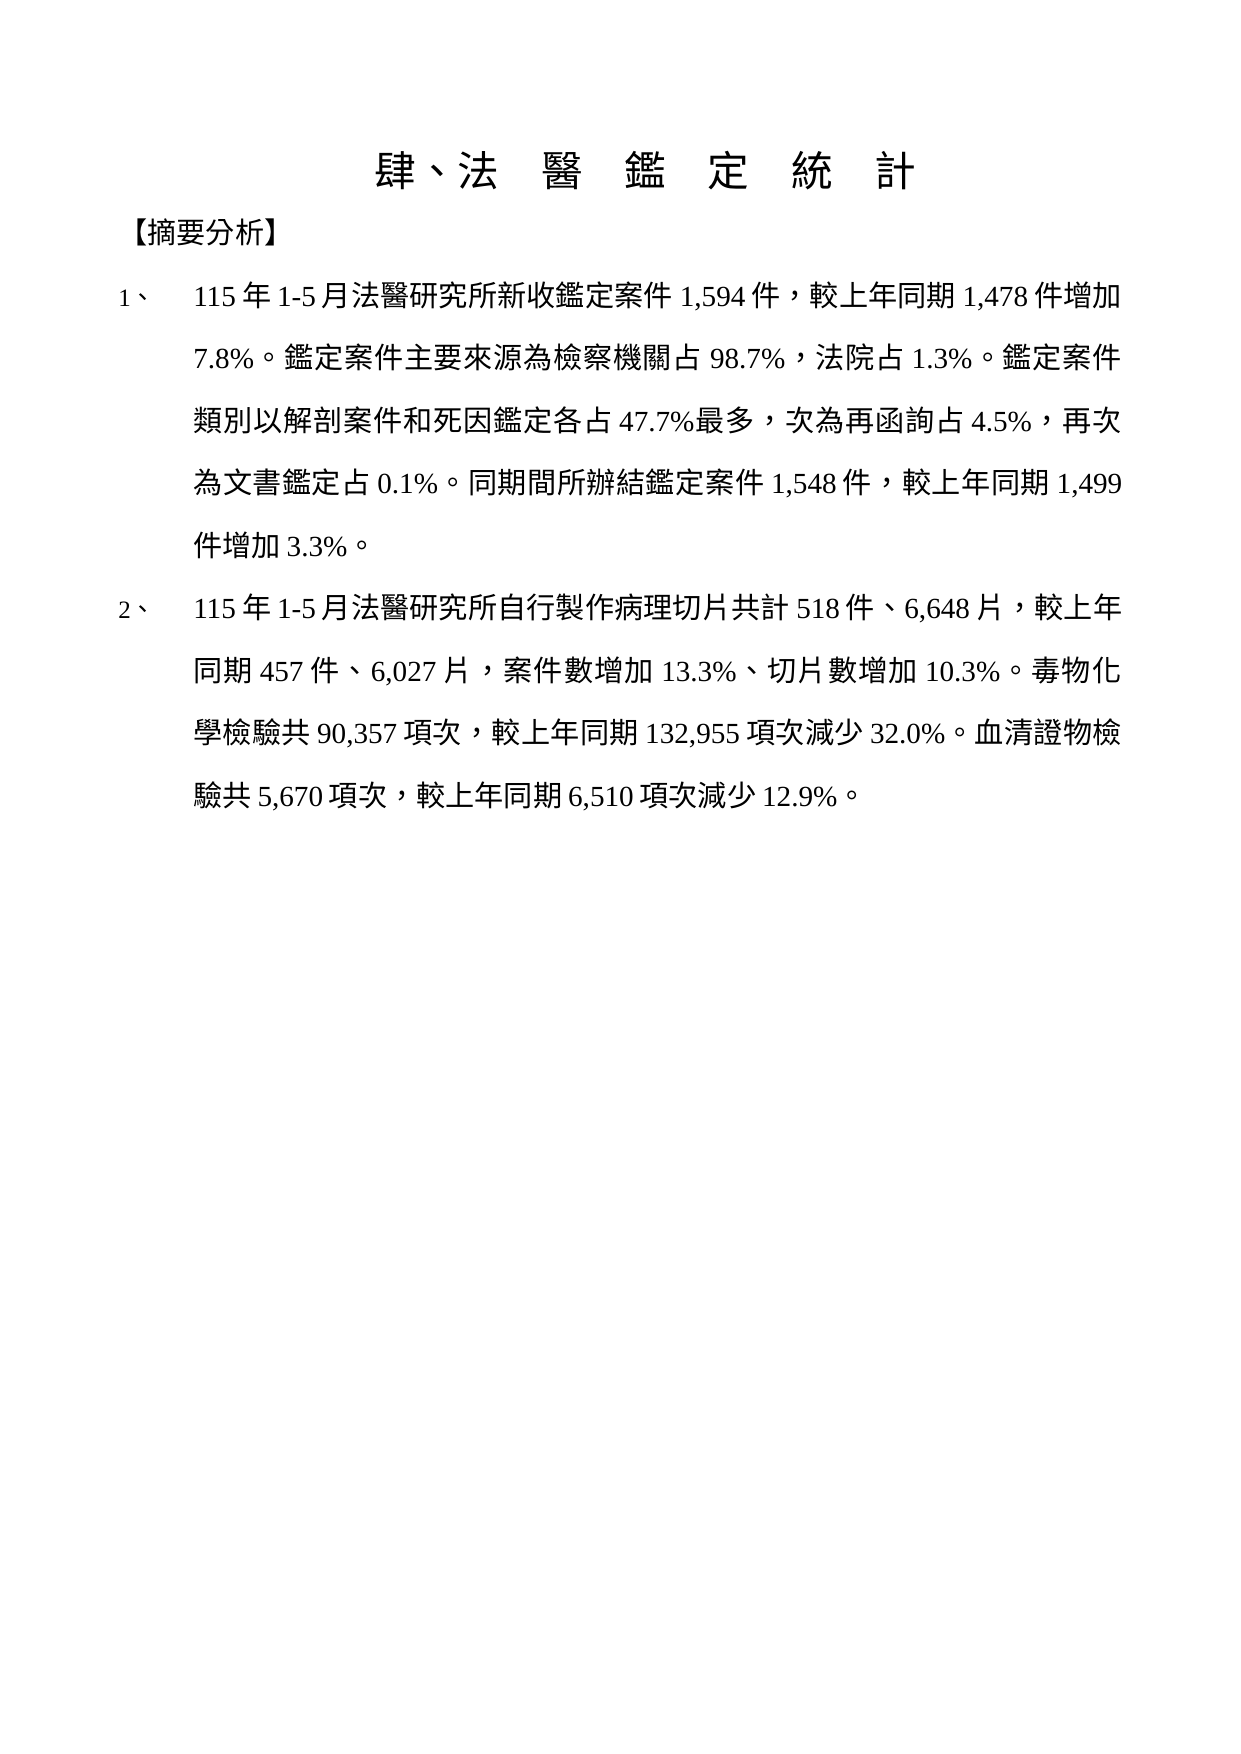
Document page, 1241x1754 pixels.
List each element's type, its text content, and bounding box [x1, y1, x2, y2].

text 【摘要分析】 [118, 189, 1122, 252]
text 肆、法 醫 鑑 定 統 計 [118, 127, 1122, 189]
list 115年1-5月法醫研究所新收鑑定案件1,594件，較上年同期1,478件增加7.8%。鑑定案件主要來源為檢察機關占98.7%，法院占1.3%。鑑定案件類別以解剖案件和死因鑑定各占47.7%最多，次為再函詢占4.5%，再次為文書鑑定占0.1%。同期間所辦結鑑定案件1,548件，較上年同期1,499件增加3.3%。 [118, 252, 1122, 564]
list 115年1-5月法醫研究所自行製作病理切片共計518件、6,648片，較上年同期457件、6,027片，案件數增加13.3%、切片數增加10.3%。毒物化學檢驗共90,357項次，較上年同期132,955項次減少32.0%。血清證物檢驗共5,670項次，較上年同期6,510項次減少12.9%。 [118, 564, 1122, 814]
